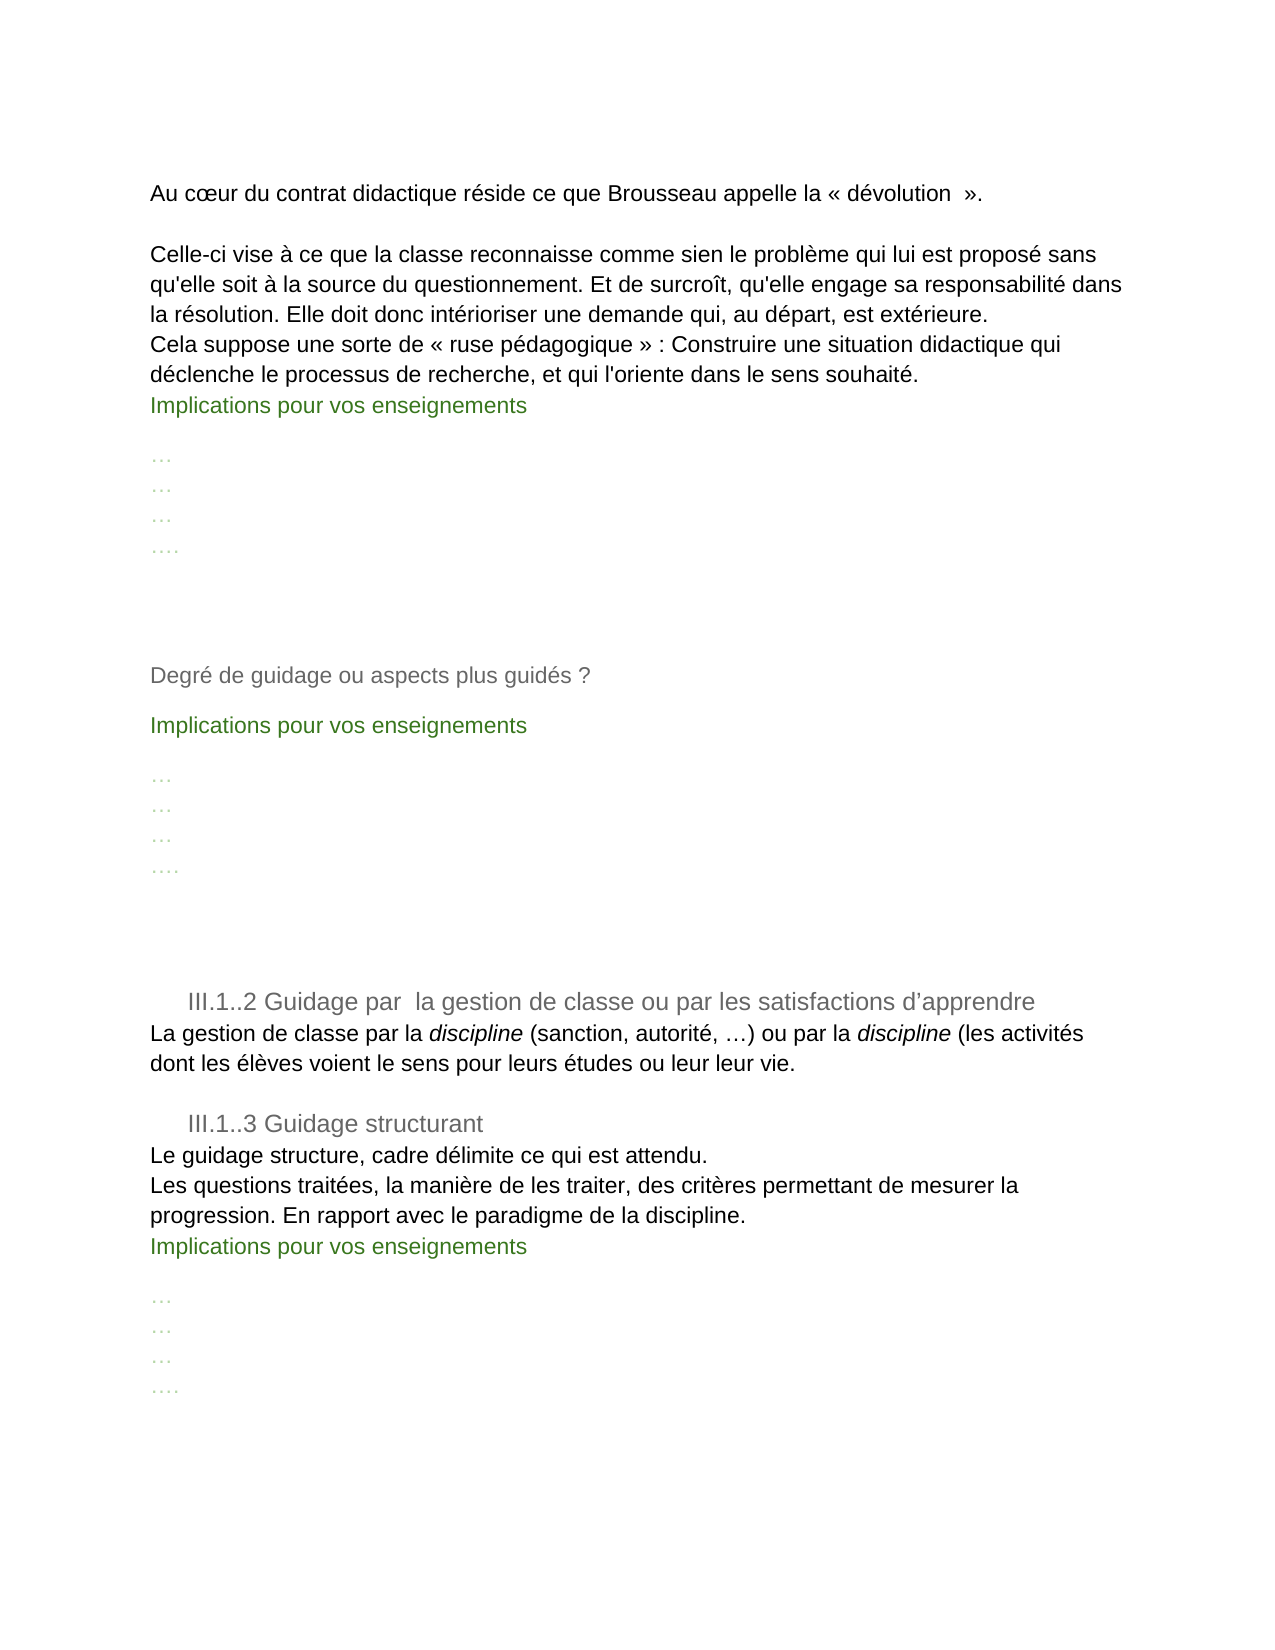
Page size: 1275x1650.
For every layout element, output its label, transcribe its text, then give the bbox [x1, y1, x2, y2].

text … [150, 761, 1125, 787]
text …. [150, 852, 1125, 878]
text … [150, 1312, 1125, 1338]
text Cela suppose une sorte de « ruse pédagogique » : Construire une situation didactique qui déclenche le processus de recherche, et qui l'oriente dans le sens souhaité. [150, 331, 1125, 388]
text …. [150, 532, 1125, 558]
text … [150, 821, 1125, 848]
text … [150, 1342, 1125, 1369]
text … [150, 471, 1125, 497]
text Le guidage structure, cadre délimite ce qui est attendu. [150, 1142, 1125, 1168]
text Au cœur du contrat didactique réside ce que Brousseau appelle la « dévolution ». [150, 180, 1125, 207]
text … [150, 501, 1125, 528]
text Implications pour vos enseignements [150, 392, 1125, 418]
subtitle Degré de guidage ou aspects plus guidés ? [150, 662, 1125, 689]
text …. [150, 1372, 1125, 1399]
text Implications pour vos enseignements [150, 1233, 1125, 1259]
subtitle III.1..3 Guidage structurant [187, 1109, 1125, 1138]
text La gestion de classe par la discipline (sanction, autorité, …) ou par la discipline (les activités dont les élèves voient le sens pour leurs études ou leur leur vie. [150, 1019, 1125, 1076]
text … [150, 791, 1125, 817]
text Implications pour vos enseignements [150, 712, 1125, 738]
text Les questions traitées, la manière de les traiter, des critères permettant de mesurer la progression. En rapport avec le paradigme de la discipline. [150, 1172, 1125, 1229]
subtitle III.1..2 Guidage par la gestion de classe ou par les satisfactions d’apprendre [187, 987, 1125, 1015]
text … [150, 1282, 1125, 1308]
text Celle-ci vise à ce que la classe reconnaisse comme sien le problème qui lui est proposé sans qu'elle soit à la source du questionnement. Et de surcroît, qu'elle engage sa responsabilité dans la résolution. Elle doit donc intérioriser une demande qui, au départ, est extérieure. [150, 241, 1125, 327]
text … [150, 441, 1125, 467]
